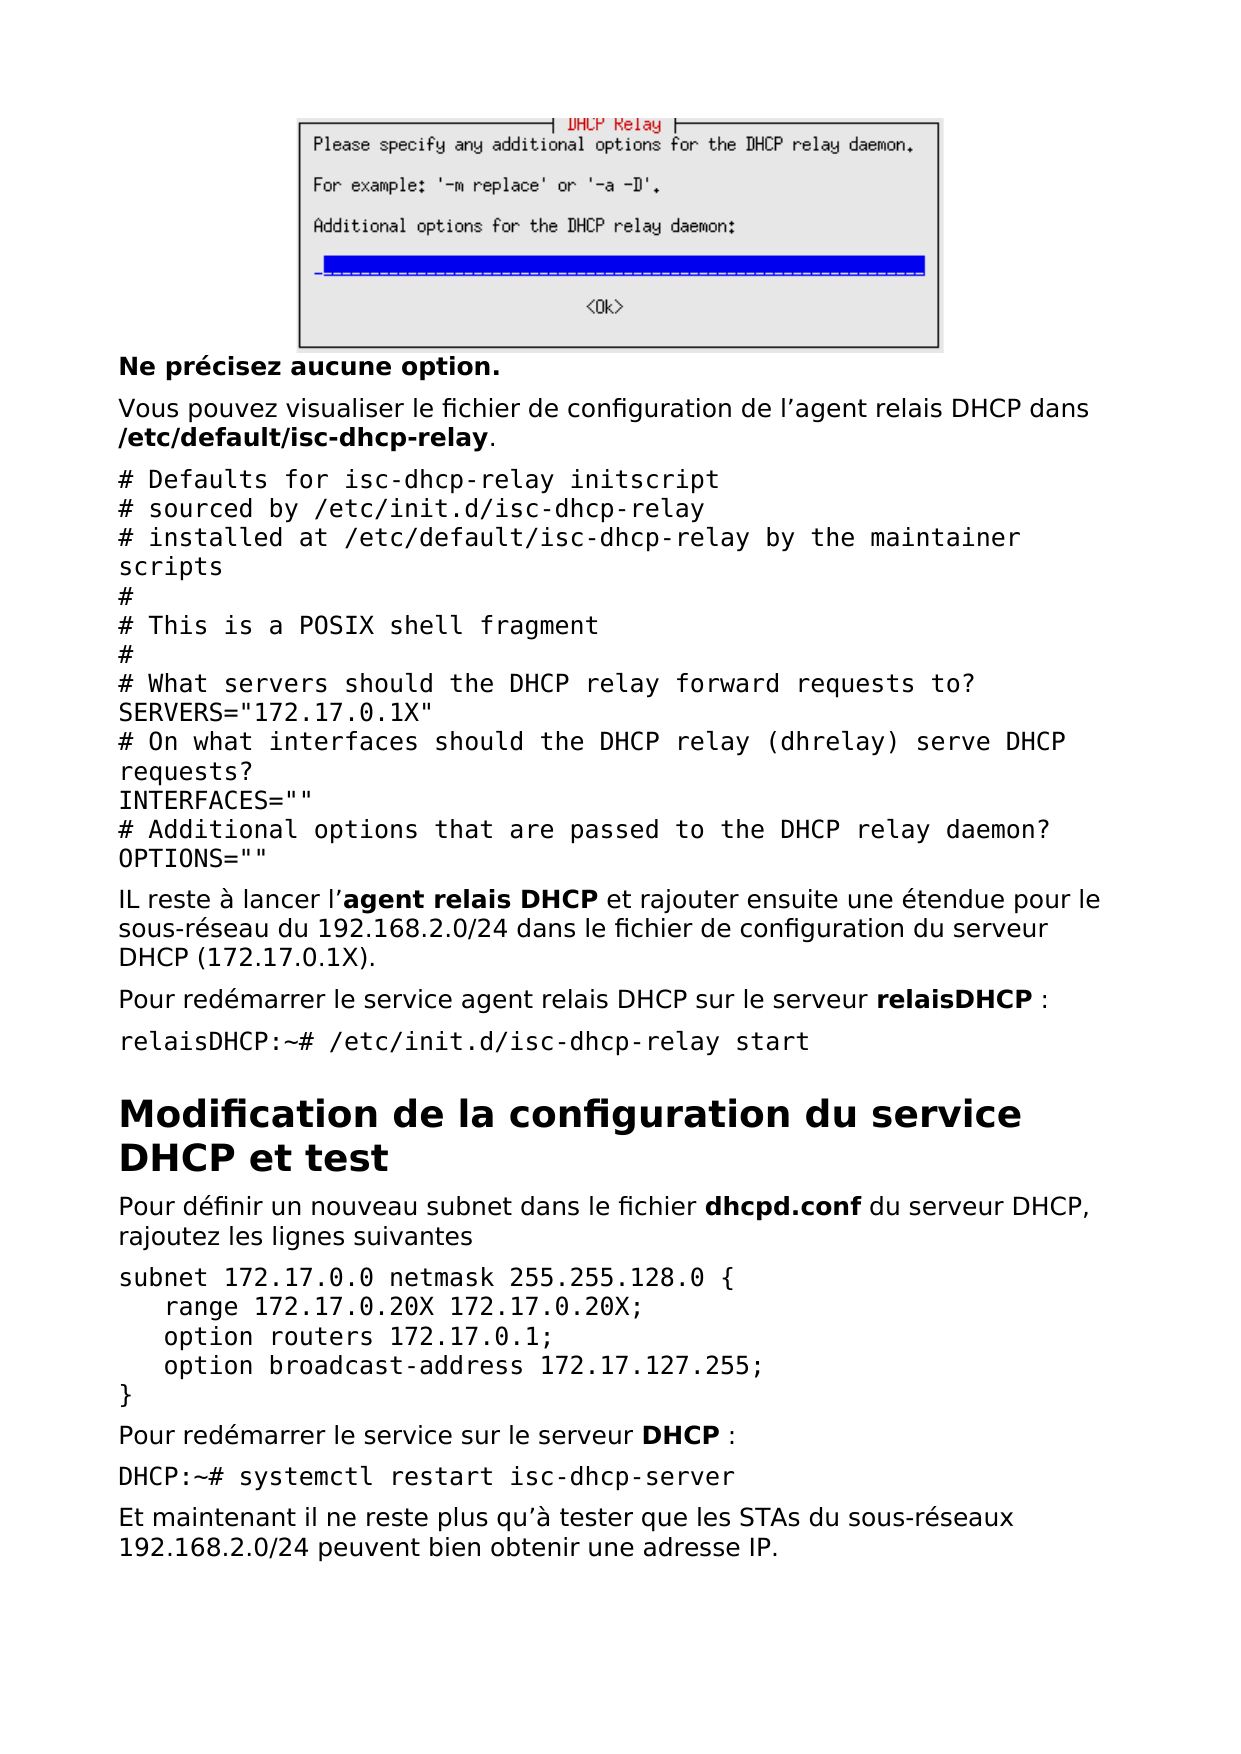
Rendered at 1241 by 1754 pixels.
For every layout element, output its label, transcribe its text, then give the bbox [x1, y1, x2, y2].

text Ne précisez aucune option. [118, 118, 1122, 382]
text DHCP:~# systemctl restart isc-dhcp-server [118, 1463, 1122, 1492]
text relaisDHCP:~# /etc/init.d/isc-dhcp-relay start [118, 1027, 1122, 1056]
text # Defaults for isc-dhcp-relay initscript # sourced by /etc/init.d/isc-dhcp-relay # installed at /etc/default/isc-dhcp-relay by the maintainer scripts # # This is a POSIX shell fragment # # What servers should the DHCP relay forward requests to? SERVERS="172.17.0.1X" # On what interfaces should the DHCP relay (dhrelay) serve DHCP requests? INTERFACES="" # Additional options that are passed to the DHCP relay daemon? OPTIONS="" [118, 465, 1122, 873]
text subnet 172.17.0.0 netmask 255.255.128.0 { range 172.17.0.20X 172.17.0.20X; option routers 172.17.0.1; option broadcast-address 172.17.127.255; } [118, 1263, 1122, 1409]
text Pour définir un nouveau subnet dans le fichier dhcpd.conf du serveur DHCP, rajoutez les lignes suivantes [118, 1192, 1122, 1251]
text Pour redémarrer le service agent relais DHCP sur le serveur relaisDHCP : [118, 985, 1122, 1014]
picture [296, 118, 944, 353]
subtitle Modification de la configuration du service DHCP et test [118, 1093, 1122, 1180]
text IL reste à lancer l’agent relais DHCP et rajouter ensuite une étendue pour le sous-réseau du 192.168.2.0/24 dans le fichier de configuration du serveur DHCP (172.17.0.1X). [118, 885, 1122, 973]
text Pour redémarrer le service sur le serveur DHCP : [118, 1421, 1122, 1450]
text Vous pouvez visualiser le fichier de configuration de l’agent relais DHCP dans /etc/default/isc-dhcp-relay. [118, 394, 1122, 452]
text Et maintenant il ne reste plus qu’à tester que les STAs du sous-réseaux 192.168.2.0/24 peuvent bien obtenir une adresse IP. [118, 1503, 1122, 1562]
